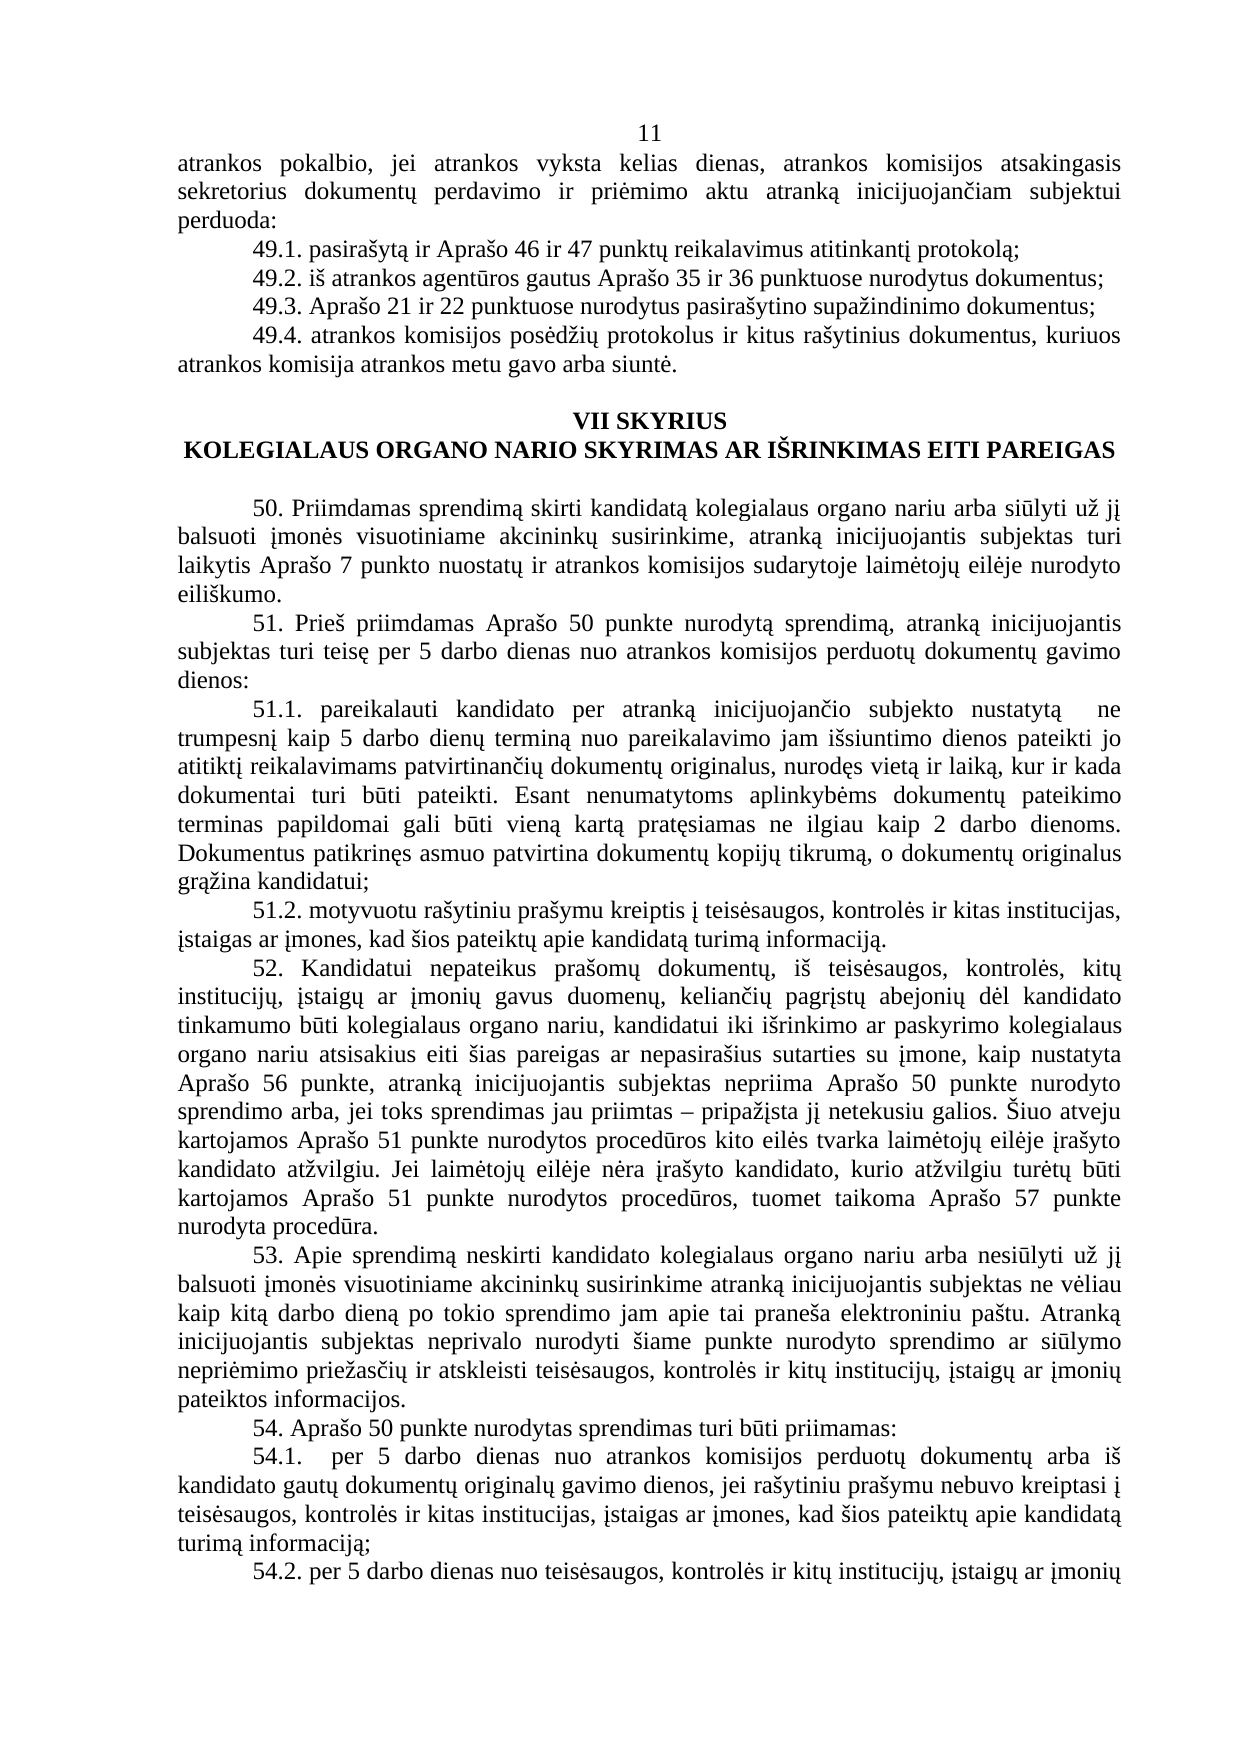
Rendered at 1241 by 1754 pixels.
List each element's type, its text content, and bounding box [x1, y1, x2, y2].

text 51.2. motyvuotu rašytiniu prašymu kreiptis į teisėsaugos, kontrolės ir kitas institucijas, įstaigas ar įmones, kad šios pateiktų apie kandidatą turimą informaciją. [177, 895, 1122, 953]
text 51. Prieš priimdamas Aprašo 50 punkte nurodytą sprendimą, atranką inicijuojantis subjektas turi teisę per 5 darbo dienas nuo atrankos komisijos perduotų dokumentų gavimo dienos: [177, 608, 1122, 694]
text 51.1. pareikalauti kandidato per atranką inicijuojančio subjekto nustatytą ne trumpesnį kaip 5 darbo dienų terminą nuo pareikalavimo jam išsiuntimo dienos pateikti jo atitiktį reikalavimams patvirtinančių dokumentų originalus, nurodęs vietą ir laiką, kur ir kada dokumentai turi būti pateikti. Esant nenumatytoms aplinkybėms dokumentų pateikimo terminas papildomai gali būti vieną kartą pratęsiamas ne ilgiau kaip 2 darbo dienoms. Dokumentus patikrinęs asmuo patvirtina dokumentų kopijų tikrumą, o dokumentų originalus grąžina kandidatui; [177, 694, 1122, 895]
text 54.1. per 5 darbo dienas nuo atrankos komisijos perduotų dokumentų arba iš kandidato gautų dokumentų originalų gavimo dienos, jei rašytiniu prašymu nebuvo kreiptasi į teisėsaugos, kontrolės ir kitas institucijas, įstaigas ar įmones, kad šios pateiktų apie kandidatą turimą informaciją; [177, 1441, 1122, 1556]
text atrankos pokalbio, jei atrankos vyksta kelias dienas, atrankos komisijos atsakingasis sekretorius dokumentų perdavimo ir priėmimo aktu atranką inicijuojančiam subjektui perduoda: [177, 148, 1122, 234]
text 49.4. atrankos komisijos posėdžių protokolus ir kitus rašytinius dokumentus, kuriuos atrankos komisija atrankos metu gavo arba siuntė. [177, 320, 1122, 378]
text KOLEGIALAUS ORGANO NARIO SKYRIMAS AR IŠRINKIMAS EITI PAREIGAS [177, 435, 1122, 464]
text 49.3. Aprašo 21 ir 22 punktuose nurodytus pasirašytino supažindinimo dokumentus; [177, 291, 1122, 320]
text VII SKYRIUS [177, 406, 1122, 435]
text 54. Aprašo 50 punkte nurodytas sprendimas turi būti priimamas: [177, 1413, 1122, 1441]
text 53. Apie sprendimą neskirti kandidato kolegialaus organo nariu arba nesiūlyti už jį balsuoti įmonės visuotiniame akcininkų susirinkime atranką inicijuojantis subjektas ne vėliau kaip kitą darbo dieną po tokio sprendimo jam apie tai praneša elektroniniu paštu. Atranką inicijuojantis subjektas neprivalo nurodyti šiame punkte nurodyto sprendimo ar siūlymo nepriėmimo priežasčių ir atskleisti teisėsaugos, kontrolės ir kitų institucijų, įstaigų ar įmonių pateiktos informacijos. [177, 1240, 1122, 1413]
text 54.2. per 5 darbo dienas nuo teisėsaugos, kontrolės ir kitų institucijų, įstaigų ar įmonių [177, 1556, 1122, 1585]
text 52. Kandidatui nepateikus prašomų dokumentų, iš teisėsaugos, kontrolės, kitų institucijų, įstaigų ar įmonių gavus duomenų, keliančių pagrįstų abejonių dėl kandidato tinkamumo būti kolegialaus organo nariu, kandidatui iki išrinkimo ar paskyrimo kolegialaus organo nariu atsisakius eiti šias pareigas ar nepasirašius sutarties su įmone, kaip nustatyta Aprašo 56 punkte, atranką inicijuojantis subjektas nepriima Aprašo 50 punkte nurodyto sprendimo arba, jei toks sprendimas jau priimtas – pripažįsta jį netekusiu galios. Šiuo atveju kartojamos Aprašo 51 punkte nurodytos procedūros kito eilės tvarka laimėtojų eilėje įrašyto kandidato atžvilgiu. Jei laimėtojų eilėje nėra įrašyto kandidato, kurio atžvilgiu turėtų būti kartojamos Aprašo 51 punkte nurodytos procedūros, tuomet taikoma Aprašo 57 punkte nurodyta procedūra. [177, 953, 1122, 1240]
text 50. Priimdamas sprendimą skirti kandidatą kolegialaus organo nariu arba siūlyti už jį balsuoti įmonės visuotiniame akcininkų susirinkime, atranką inicijuojantis subjektas turi laikytis Aprašo 7 punkto nuostatų ir atrankos komisijos sudarytoje laimėtojų eilėje nurodyto eiliškumo. [177, 493, 1122, 608]
text 49.1. pasirašytą ir Aprašo 46 ir 47 punktų reikalavimus atitinkantį protokolą; [177, 234, 1122, 263]
text 49.2. iš atrankos agentūros gautus Aprašo 35 ir 36 punktuose nurodytus dokumentus; [177, 263, 1122, 291]
